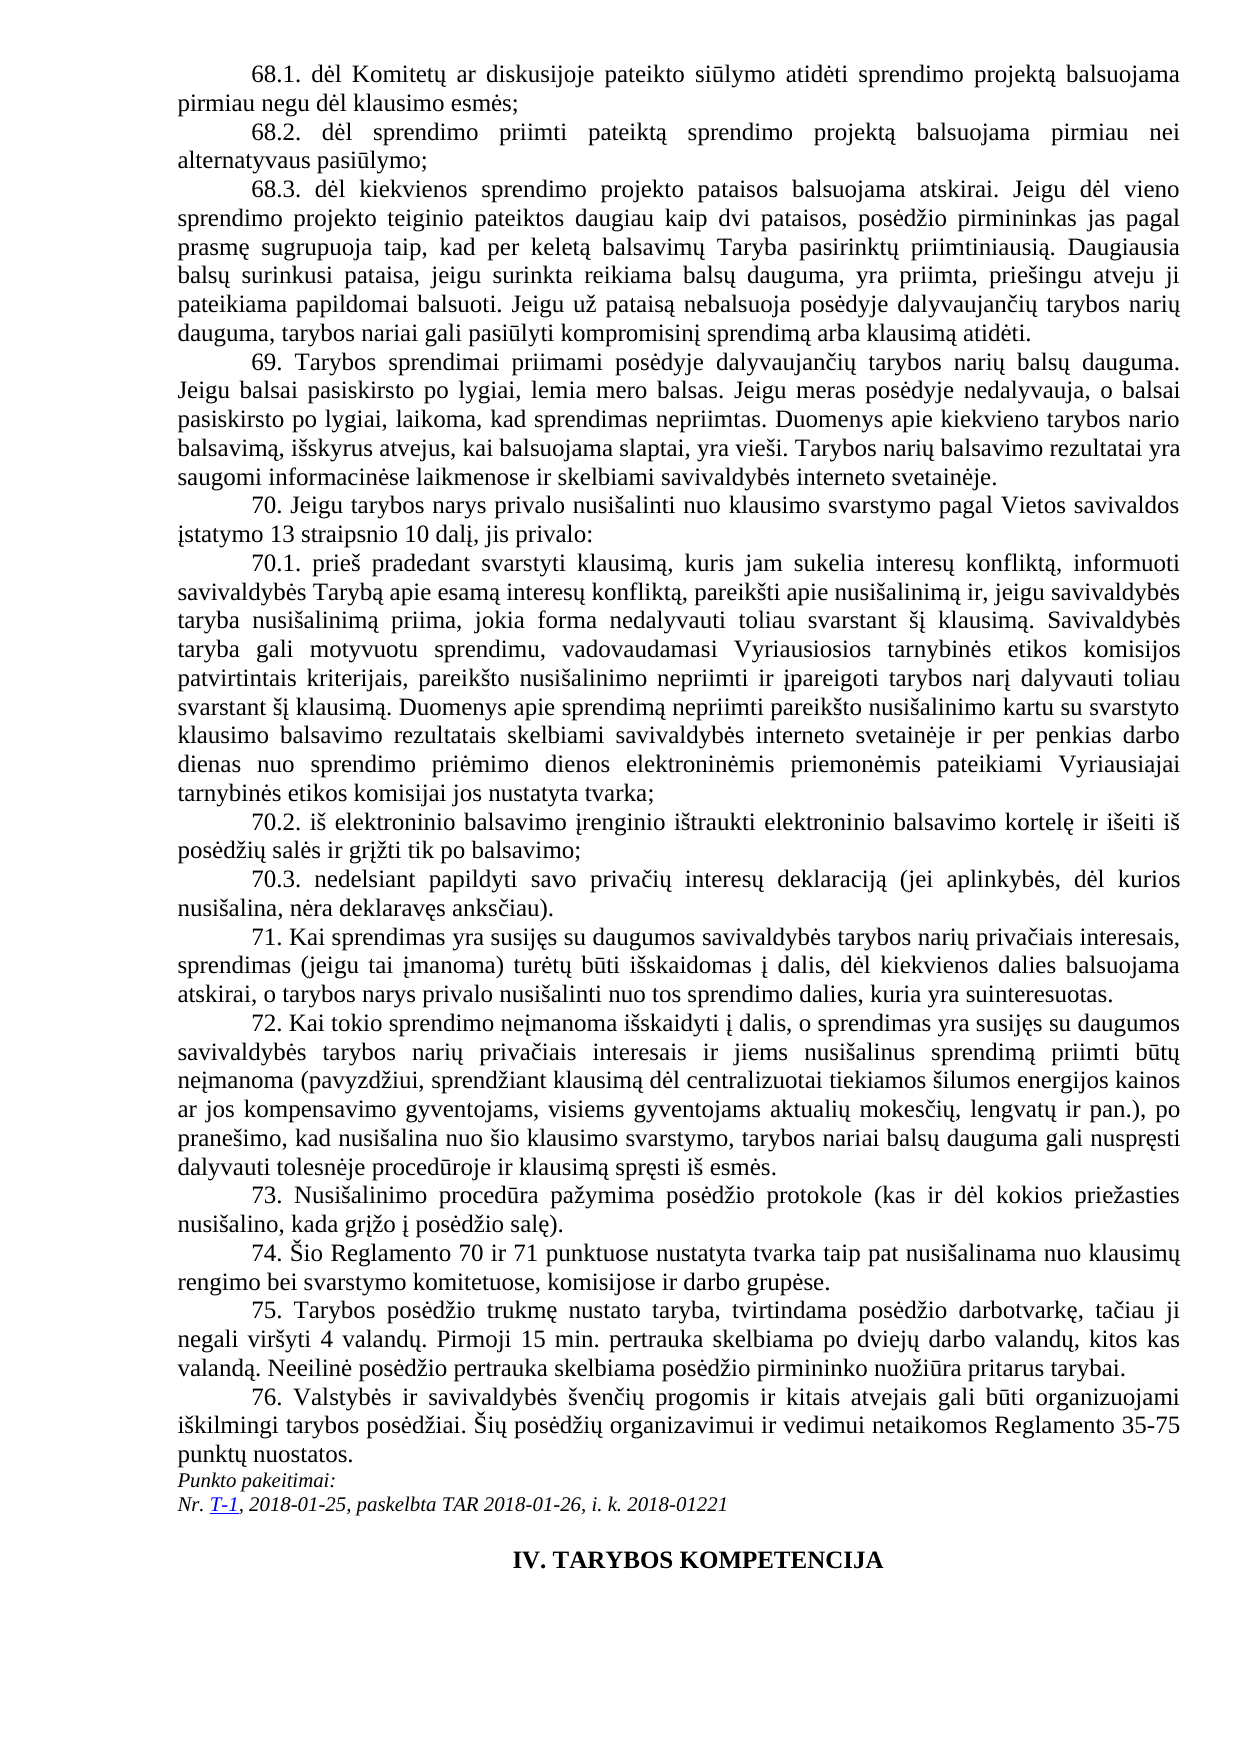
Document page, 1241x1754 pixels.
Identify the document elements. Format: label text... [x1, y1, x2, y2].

text 75. Tarybos posėdžio trukmę nustato taryba, tvirtindama posėdžio darbotvarkę, tačiau ji negali viršyti 4 valandų. Pirmoji 15 min. pertrauka skelbiama po dviejų darbo valandų, kitos kas valandą. Neeilinė posėdžio pertrauka skelbiama posėdžio pirmininko nuožiūra pritarus tarybai. [177, 1295, 1181, 1382]
text 70.2. iš elektroninio balsavimo įrenginio ištraukti elektroninio balsavimo kortelę ir išeiti iš posėdžių salės ir grįžti tik po balsavimo; [177, 807, 1181, 864]
text 68.1. dėl Komitetų ar diskusijoje pateikto siūlymo atidėti sprendimo projektą balsuojama pirmiau negu dėl klausimo esmės; [177, 59, 1181, 117]
text 72. Kai tokio sprendimo neįmanoma išskaidyti į dalis, o sprendimas yra susijęs su daugumos savivaldybės tarybos narių privačiais interesais ir jiems nusišalinus sprendimą priimti būtų neįmanoma (pavyzdžiui, sprendžiant klausimą dėl centralizuotai tiekiamos šilumos energijos kainos ar jos kompensavimo gyventojams, visiems gyventojams aktualių mokesčių, lengvatų ir pan.), po pranešimo, kad nusišalina nuo šio klausimo svarstymo, tarybos nariai balsų dauguma gali nuspręsti dalyvauti tolesnėje procedūroje ir klausimą spręsti iš esmės. [177, 1008, 1181, 1180]
text 70.3. nedelsiant papildyti savo privačių interesų deklaraciją (jei aplinkybės, dėl kurios nusišalina, nėra deklaravęs anksčiau). [177, 864, 1181, 922]
text IV. TARYBOS KOMPETENCIJA [215, 1545, 1181, 1573]
text 68.3. dėl kiekvienos sprendimo projekto pataisos balsuojama atskirai. Jeigu dėl vieno sprendimo projekto teiginio pateiktos daugiau kaip dvi pataisos, posėdžio pirmininkas jas pagal prasmę sugrupuoja taip, kad per keletą balsavimų Taryba pasirinktų priimtiniausią. Daugiausia balsų surinkusi pataisa, jeigu surinkta reikiama balsų dauguma, yra priimta, priešingu atveju ji pateikiama papildomai balsuoti. Jeigu už pataisą nebalsuoja posėdyje dalyvaujančių tarybos narių dauguma, tarybos nariai gali pasiūlyti kompromisinį sprendimą arba klausimą atidėti. [177, 174, 1181, 347]
text 69. Tarybos sprendimai priimami posėdyje dalyvaujančių tarybos narių balsų dauguma. Jeigu balsai pasiskirsto po lygiai, lemia mero balsas. Jeigu meras posėdyje nedalyvauja, o balsai pasiskirsto po lygiai, laikoma, kad sprendimas nepriimtas. Duomenys apie kiekvieno tarybos nario balsavimą, išskyrus atvejus, kai balsuojama slaptai, yra vieši. Tarybos narių balsavimo rezultatai yra saugomi informacinėse laikmenose ir skelbiami savivaldybės interneto svetainėje. [177, 347, 1181, 490]
text 71. Kai sprendimas yra susijęs su daugumos savivaldybės tarybos narių privačiais interesais, sprendimas (jeigu tai įmanoma) turėtų būti išskaidomas į dalis, dėl kiekvienos dalies balsuojama atskirai, o tarybos narys privalo nusišalinti nuo tos sprendimo dalies, kuria yra suinteresuotas. [177, 922, 1181, 1008]
text Nr. T-1, 2018-01-25, paskelbta TAR 2018-01-26, i. k. 2018-01221 [177, 1492, 1181, 1516]
text 73. Nusišalinimo procedūra pažymima posėdžio protokole (kas ir dėl kokios priežasties nusišalino, kada grįžo į posėdžio salę). [177, 1180, 1181, 1238]
text 76. Valstybės ir savivaldybės švenčių progomis ir kitais atvejais gali būti organizuojami iškilmingi tarybos posėdžiai. Šių posėdžių organizavimui ir vedimui netaikomos Reglamento 35-75 punktų nuostatos. [177, 1382, 1181, 1468]
text Punkto pakeitimai: [177, 1468, 1181, 1492]
text 68.2. dėl sprendimo priimti pateiktą sprendimo projektą balsuojama pirmiau nei alternatyvaus pasiūlymo; [177, 117, 1181, 174]
text 74. Šio Reglamento 70 ir 71 punktuose nustatyta tvarka taip pat nusišalinama nuo klausimų rengimo bei svarstymo komitetuose, komisijose ir darbo grupėse. [177, 1238, 1181, 1295]
text 70. Jeigu tarybos narys privalo nusišalinti nuo klausimo svarstymo pagal Vietos savivaldos įstatymo 13 straipsnio 10 dalį, jis privalo: [177, 490, 1181, 548]
text 70.1. prieš pradedant svarstyti klausimą, kuris jam sukelia interesų konfliktą, informuoti savivaldybės Tarybą apie esamą interesų konfliktą, pareikšti apie nusišalinimą ir, jeigu savivaldybės taryba nusišalinimą priima, jokia forma nedalyvauti toliau svarstant šį klausimą. Savivaldybės taryba gali motyvuotu sprendimu, vadovaudamasi Vyriausiosios tarnybinės etikos komisijos patvirtintais kriterijais, pareikšto nusišalinimo nepriimti ir įpareigoti tarybos narį dalyvauti toliau svarstant šį klausimą. Duomenys apie sprendimą nepriimti pareikšto nusišalinimo kartu su svarstyto klausimo balsavimo rezultatais skelbiami savivaldybės interneto svetainėje ir per penkias darbo dienas nuo sprendimo priėmimo dienos elektroninėmis priemonėmis pateikiami Vyriausiajai tarnybinės etikos komisijai jos nustatyta tvarka; [177, 548, 1181, 807]
